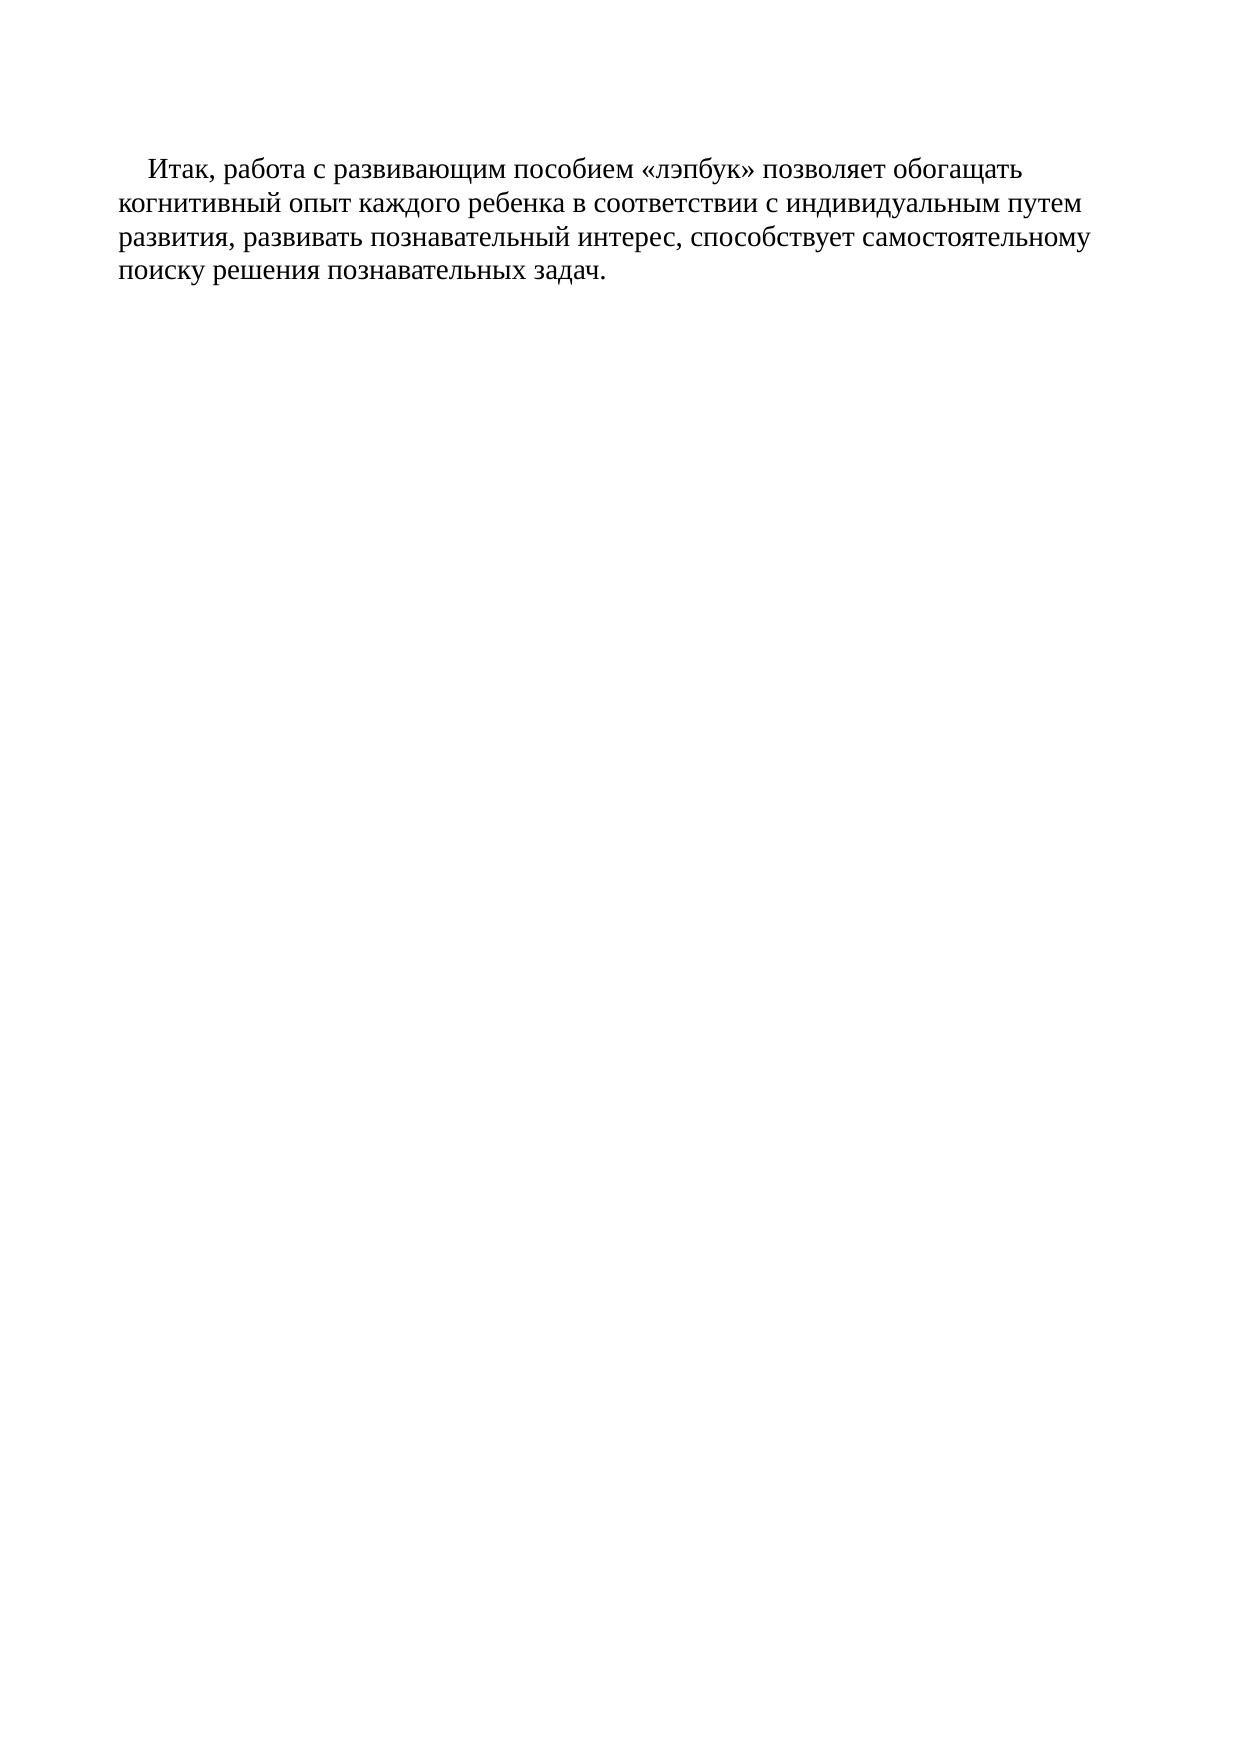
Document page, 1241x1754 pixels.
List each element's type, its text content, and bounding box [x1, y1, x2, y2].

text Итак, работа с развивающим пособием «лэпбук» позволяет обогащать когнитивный опыт каждого ребенка в соответствии с индивидуальным путем развития, развивать познавательный интерес, способствует самостоятельному поиску решения познавательных задач. [118, 152, 1122, 286]
